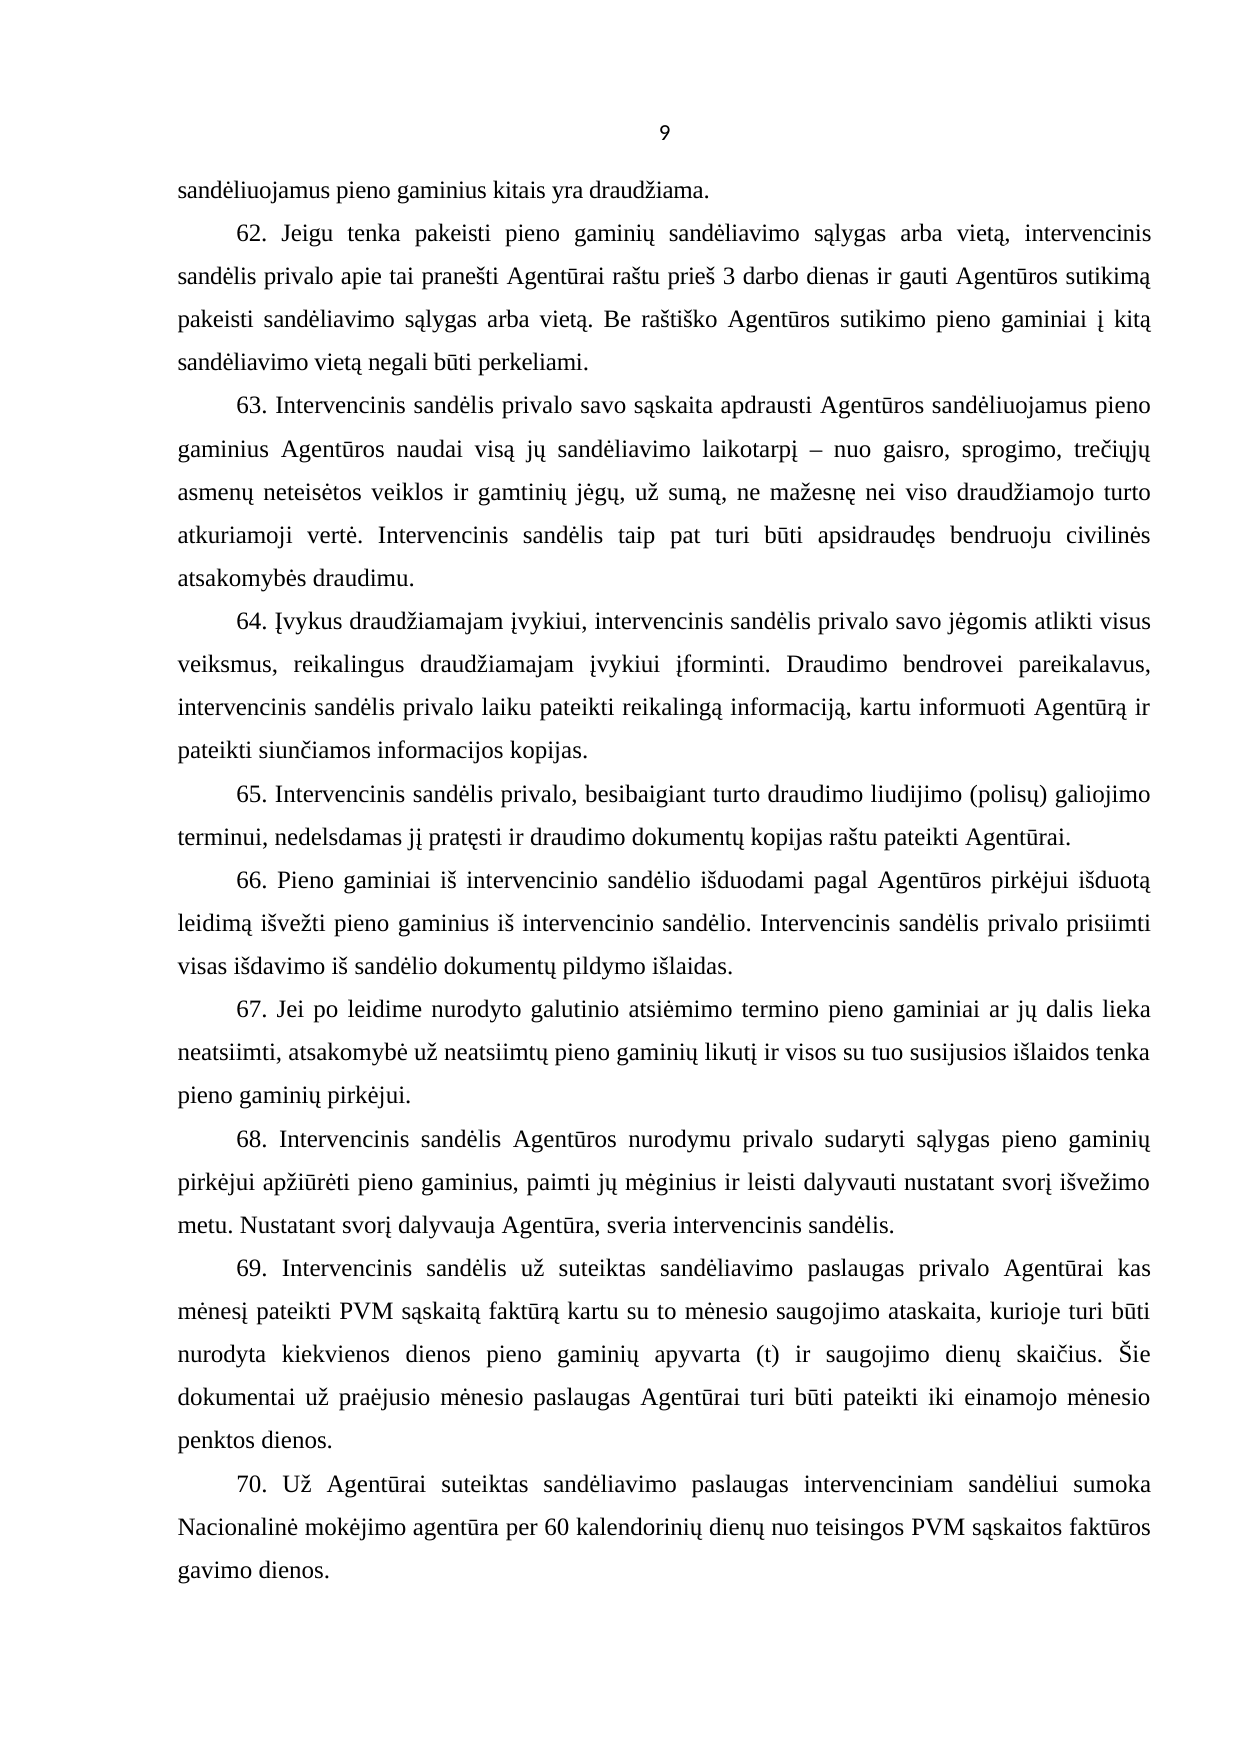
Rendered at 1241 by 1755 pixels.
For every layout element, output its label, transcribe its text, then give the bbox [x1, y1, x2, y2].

text sandėliuojamus pieno gaminius kitais yra draudžiama. [177, 175, 1152, 204]
text 69. Intervencinis sandėlis už suteiktas sandėliavimo paslaugas privalo Agentūrai kas mėnesį pateikti PVM sąskaitą faktūrą kartu su to mėnesio saugojimo ataskaita, kurioje turi būti nurodyta kiekvienos dienos pieno gaminių apyvarta (t) ir saugojimo dienų skaičius. Šie dokumentai už praėjusio mėnesio paslaugas Agentūrai turi būti pateikti iki einamojo mėnesio penktos dienos. [177, 1253, 1152, 1454]
text 63. Intervencinis sandėlis privalo savo sąskaita apdrausti Agentūros sandėliuojamus pieno gaminius Agentūros naudai visą jų sandėliavimo laikotarpį – nuo gaisro, sprogimo, trečiųjų asmenų neteisėtos veiklos ir gamtinių jėgų, už sumą, ne mažesnę nei viso draudžiamojo turto atkuriamoji vertė. Intervencinis sandėlis taip pat turi būti apsidraudęs bendruoju civilinės atsakomybės draudimu. [177, 391, 1152, 592]
text 68. Intervencinis sandėlis Agentūros nurodymu privalo sudaryti sąlygas pieno gaminių pirkėjui apžiūrėti pieno gaminius, paimti jų mėginius ir leisti dalyvauti nustatant svorį išvežimo metu. Nustatant svorį dalyvauja Agentūra, sveria intervencinis sandėlis. [177, 1124, 1152, 1239]
text 62. Jeigu tenka pakeisti pieno gaminių sandėliavimo sąlygas arba vietą, intervencinis sandėlis privalo apie tai pranešti Agentūrai raštu prieš 3 darbo dienas ir gauti Agentūros sutikimą pakeisti sandėliavimo sąlygas arba vietą. Be raštiško Agentūros sutikimo pieno gaminiai į kitą sandėliavimo vietą negali būti perkeliami. [177, 218, 1152, 376]
text 66. Pieno gaminiai iš intervencinio sandėlio išduodami pagal Agentūros pirkėjui išduotą leidimą išvežti pieno gaminius iš intervencinio sandėlio. Intervencinis sandėlis privalo prisiimti visas išdavimo iš sandėlio dokumentų pildymo išlaidas. [177, 865, 1152, 980]
text 64. Įvykus draudžiamajam įvykiui, intervencinis sandėlis privalo savo jėgomis atlikti visus veiksmus, reikalingus draudžiamajam įvykiui įforminti. Draudimo bendrovei pareikalavus, intervencinis sandėlis privalo laiku pateikti reikalingą informaciją, kartu informuoti Agentūrą ir pateikti siunčiamos informacijos kopijas. [177, 606, 1152, 764]
text 65. Intervencinis sandėlis privalo, besibaigiant turto draudimo liudijimo (polisų) galiojimo terminui, nedelsdamas jį pratęsti ir draudimo dokumentų kopijas raštu pateikti Agentūrai. [177, 779, 1152, 851]
text 67. Jei po leidime nurodyto galutinio atsiėmimo termino pieno gaminiai ar jų dalis lieka neatsiimti, atsakomybė už neatsiimtų pieno gaminių likutį ir visos su tuo susijusios išlaidos tenka pieno gaminių pirkėjui. [177, 994, 1152, 1109]
text 70. Už Agentūrai suteiktas sandėliavimo paslaugas intervenciniam sandėliui sumoka Nacionalinė mokėjimo agentūra per 60 kalendorinių dienų nuo teisingos PVM sąskaitos faktūros gavimo dienos. [177, 1469, 1152, 1584]
